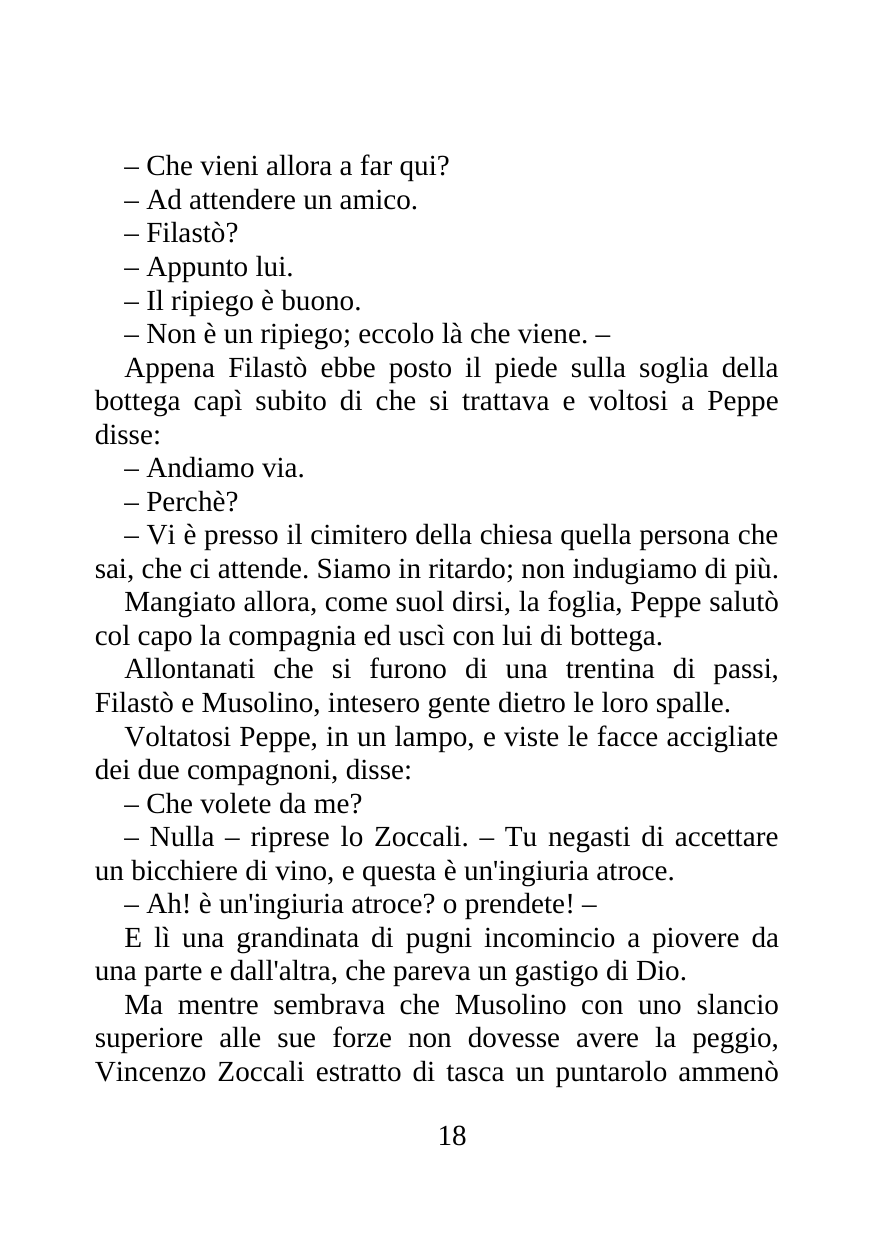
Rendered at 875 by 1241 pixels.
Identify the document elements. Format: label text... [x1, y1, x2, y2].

text Ma mentre sembrava che Musolino con uno slancio superiore alle sue forze non dovesse avere la peggio, Vincenzo Zoccali estratto di tasca un puntarolo ammenò [94, 987, 779, 1088]
text Allontanati che si furono di una trentina di passi, Filastò e Musolino, intesero gente dietro le loro spalle. [94, 652, 779, 719]
text – Che volete da me? [94, 786, 779, 819]
text – Andiamo via. [94, 450, 779, 484]
text – Appunto lui. [94, 249, 779, 283]
text – Nulla – riprese lo Zoccali. – Tu negasti di accettare un bicchiere di vino, e questa è un'ingiuria atroce. [94, 819, 779, 886]
text – Ah! è un'ingiuria atroce? o prendete! – [94, 886, 779, 920]
text Mangiato allora, come suol dirsi, la foglia, Peppe salutò col capo la compagnia ed uscì con lui di bottega. [94, 584, 779, 652]
text Appena Filastò ebbe posto il piede sulla soglia della bottega capì subito di che si trattava e voltosi a Peppe disse: [94, 350, 779, 450]
text – Perchè? [94, 484, 779, 517]
text – Il ripiego è buono. [94, 283, 779, 316]
text – Che vieni allora a far qui? [94, 148, 779, 182]
text – Ad attendere un amico. [94, 182, 779, 216]
text Voltatosi Peppe, in un lampo, e viste le facce accigliate dei due compagnoni, disse: [94, 719, 779, 786]
text – Non è un ripiego; eccolo là che viene. – [94, 316, 779, 350]
text – Filastò? [94, 216, 779, 249]
text – Vi è presso il cimitero della chiesa quella persona che sai, che ci attende. Siamo in ritardo; non indugiamo di più. [94, 517, 779, 584]
text E lì una grandinata di pugni incomincio a piovere da una parte e dall'altra, che pareva un gastigo di Dio. [94, 920, 779, 987]
